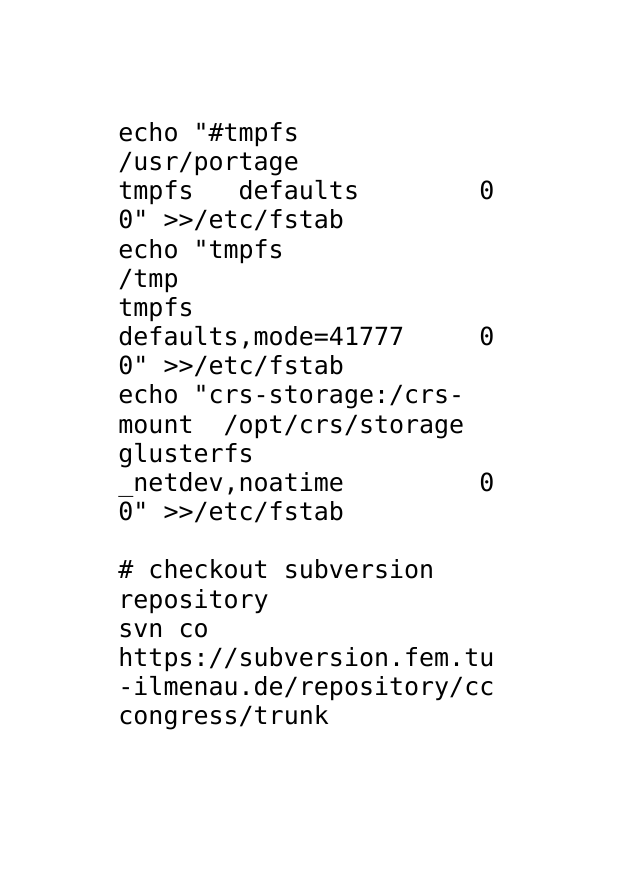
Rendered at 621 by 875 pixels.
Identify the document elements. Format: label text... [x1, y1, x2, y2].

text echo "#tmpfs /usr/portage tmpfs defaults 0 0" >>/etc/fstab echo "tmpfs /tmp tmpfs defaults,mode=41777 0 0" >>/etc/fstab echo "crs-storage:/crs-mount /opt/crs/storage glusterfs _netdev,noatime 0 0" >>/etc/fstab # checkout subversion repository svn co https://subversion.fem.tu-ilmenau.de/repository/cccongress/trunk [118, 118, 502, 731]
